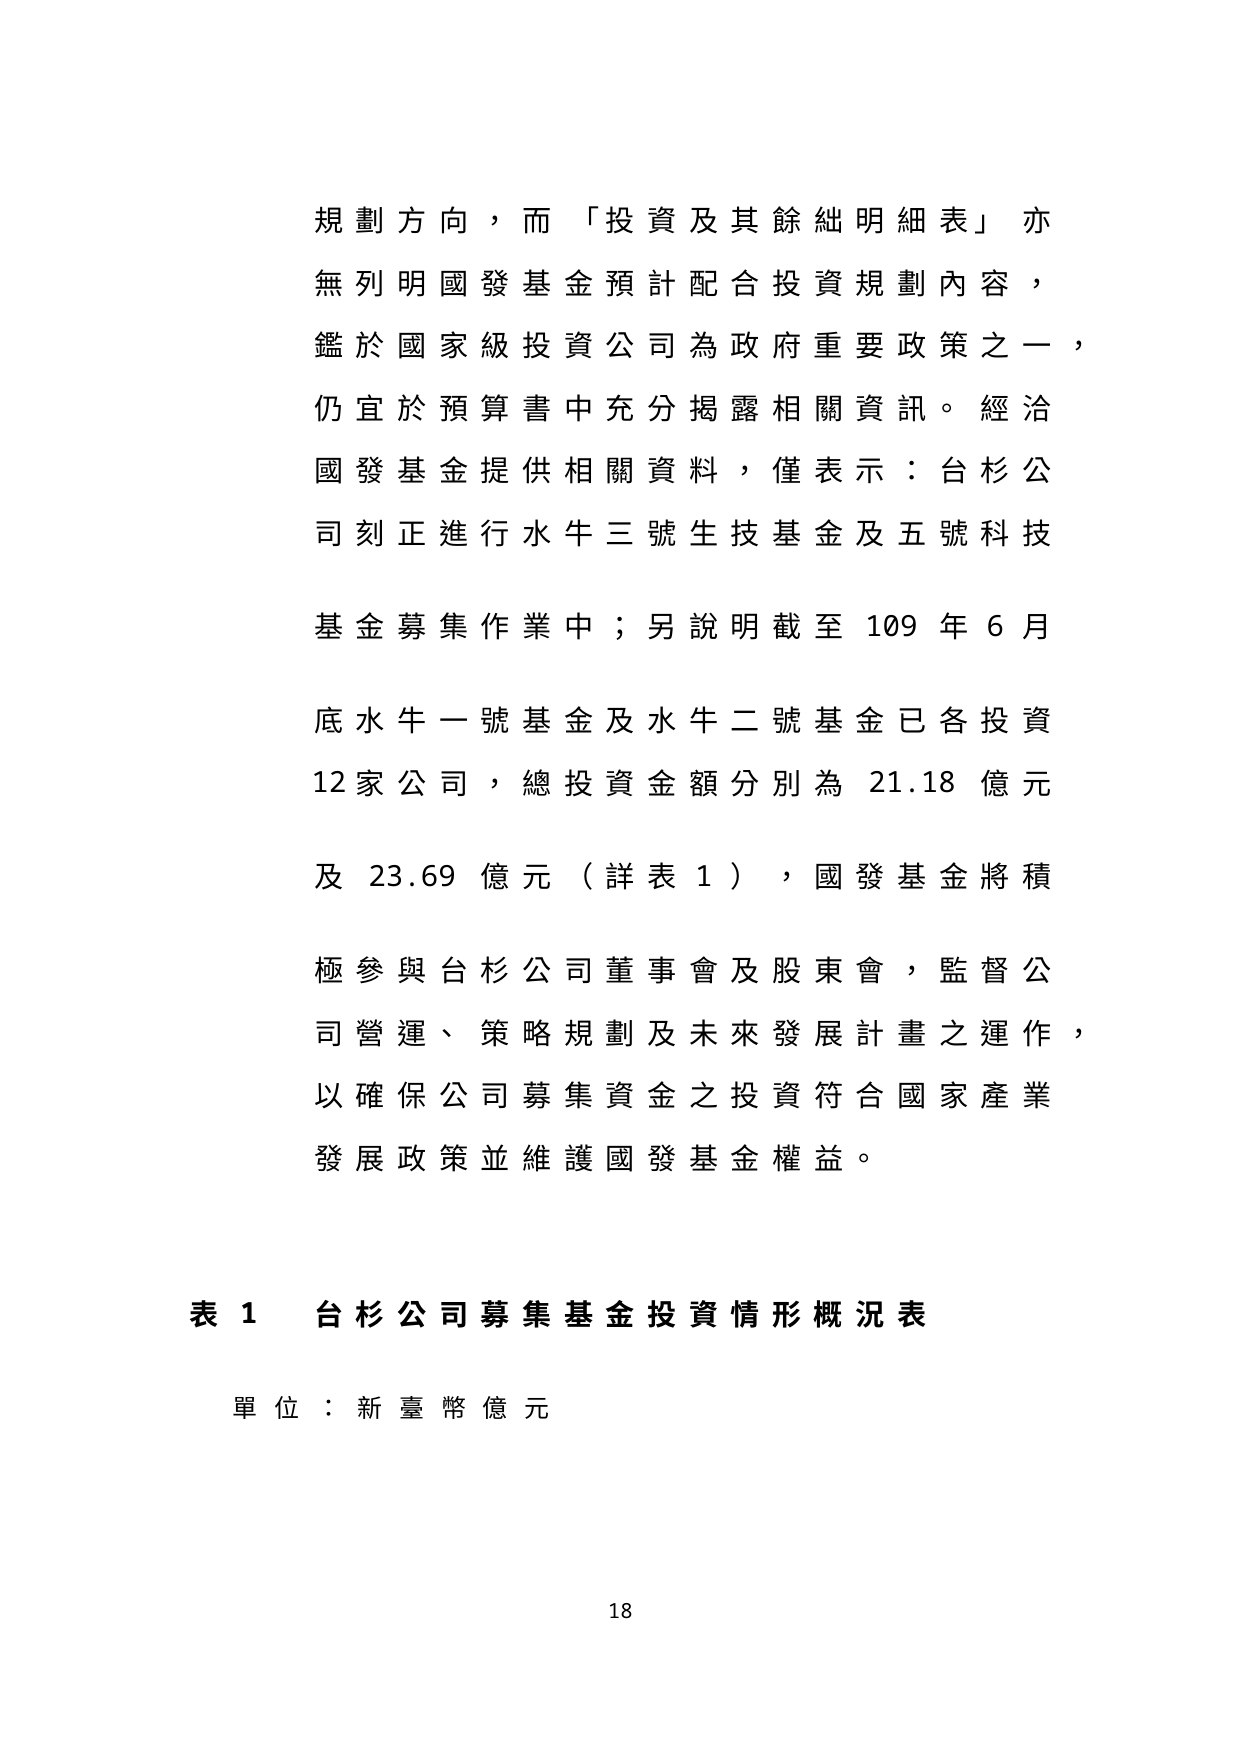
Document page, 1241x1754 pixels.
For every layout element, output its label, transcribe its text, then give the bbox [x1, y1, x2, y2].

text 檢視國發基金110年度預算書，其中「業務計畫與預算說明」中雖敘明國發基金對台杉公司、水牛一號基金及水牛二號基金之投資情形，惟未說明台杉公司未來規劃方向，而「投資及其餘絀明細表」亦無列明國發基金預計配合投資規劃內容，鑑於國家級投資公司為政府重要政策之一，仍宜於預算書中充分揭露相關資訊。經洽國發基金提供相關資料，僅表示：台杉公司刻正進行水牛三號生技基金及五號科技基金募集作業中；另說明截至109年6月底水牛一號基金及水牛二號基金已各投資12家公司，總投資金額分別為21.18億元及23.69億元（詳表1），國發基金將積極參與台杉公司董事會及股東會，監督公司營運、策略規劃及未來發展計畫之運作，以確保公司募集資金之投資符合國家產業發展政策並維護國發基金權益。 [271, 177, 1058, 1177]
text 表1 台杉公司募集基金投資情形概況表 單位：新臺幣億元 [180, 1240, 1058, 1427]
